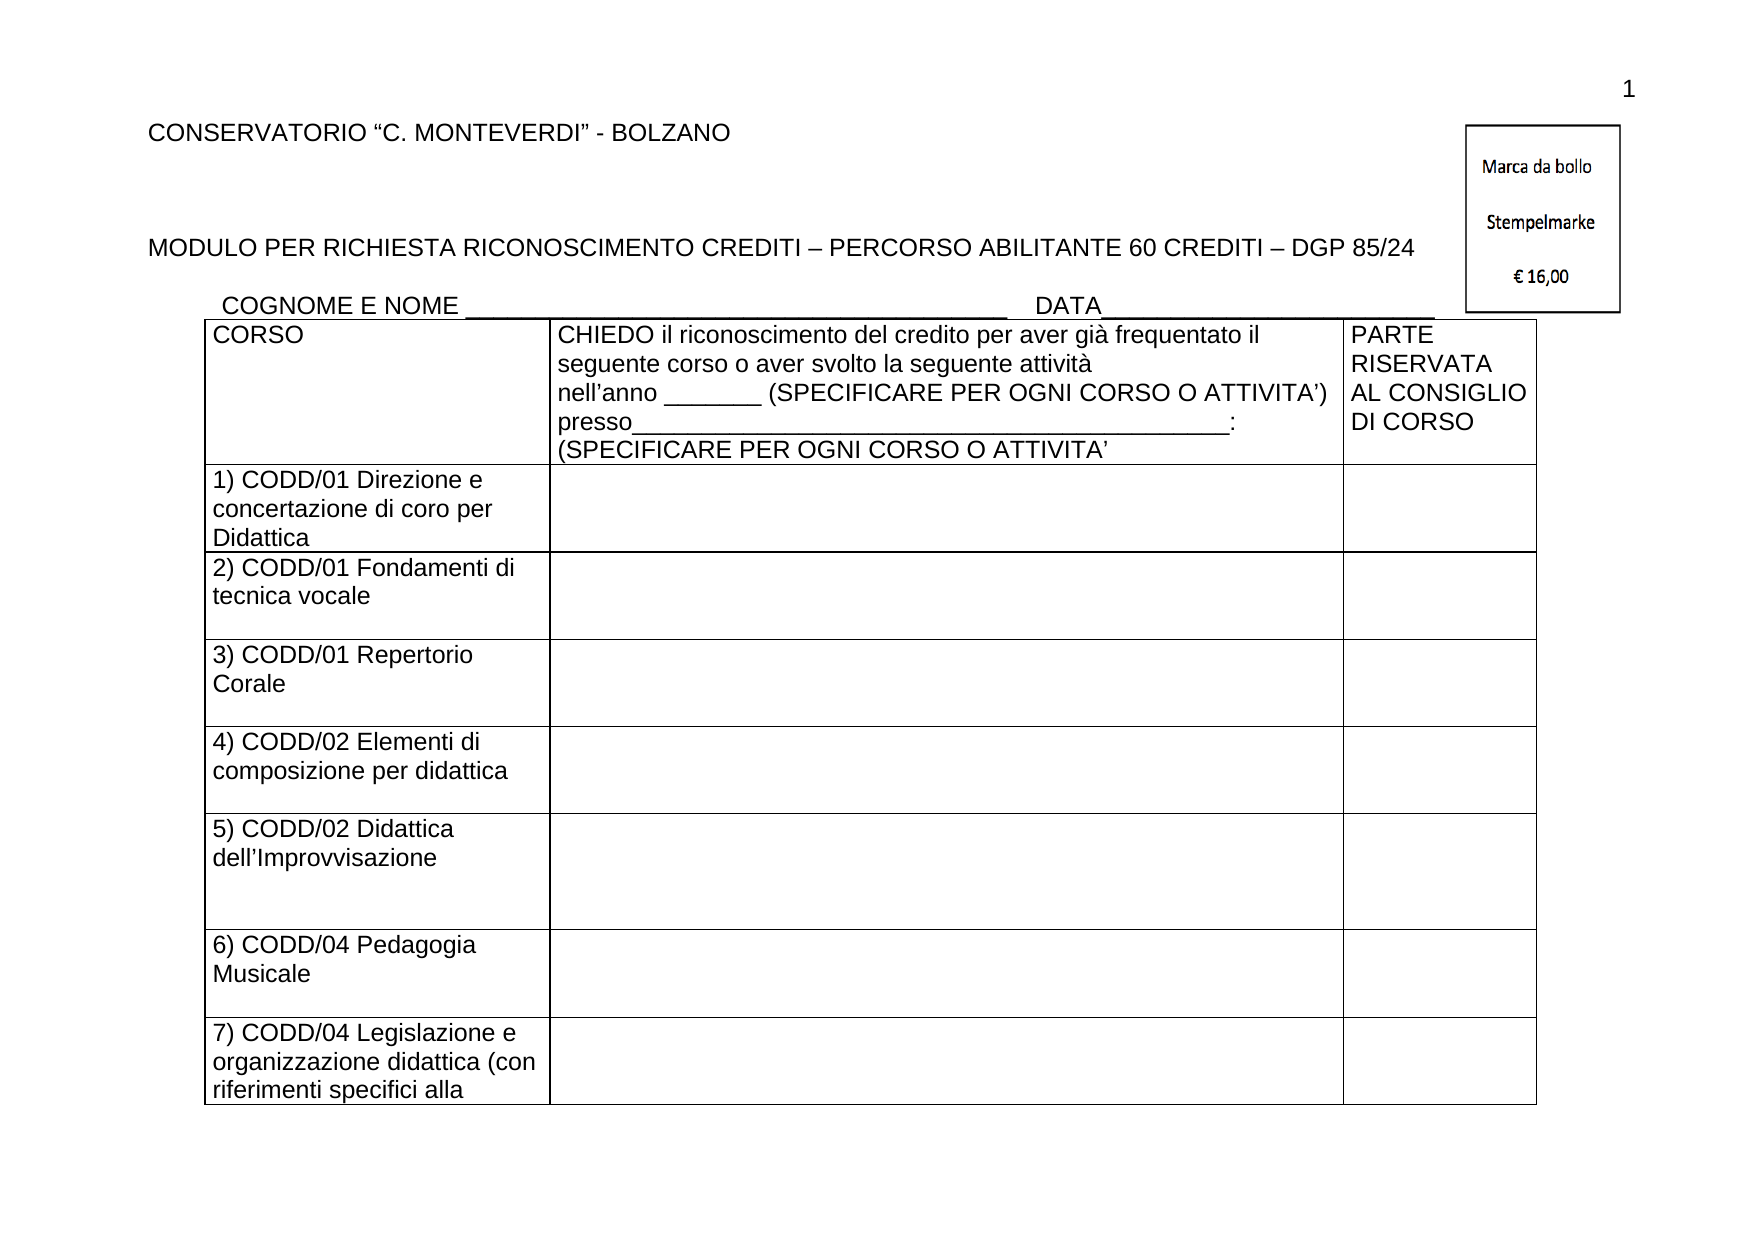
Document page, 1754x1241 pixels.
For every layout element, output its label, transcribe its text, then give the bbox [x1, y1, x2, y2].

table_cell 4) CODD/02 Elementi di composizione per didattica [206, 727, 549, 813]
table_cell 2) CODD/01 Fondamenti di tecnica vocale [206, 553, 549, 639]
table_cell 7) CODD/04 Legislazione e organizzazione didattica (con riferimenti specifici alla [206, 1018, 549, 1104]
table_header PARTE RISERVATA AL CONSIGLIO DI CORSO [1344, 320, 1536, 464]
table_cell [1344, 640, 1536, 726]
table_cell [551, 553, 1343, 639]
table_cell [1344, 930, 1536, 1017]
table_cell [1344, 1018, 1536, 1104]
table_cell [1344, 727, 1536, 813]
table_cell [551, 640, 1343, 726]
text CONSERVATORIO “C. MONTEVERDI” - BOLZANO [148, 118, 1636, 147]
text MODULO PER RICHIESTA RICONOSCIMENTO CREDITI – PERCORSO ABILITANTE 60 CREDITI – DGP 85/24 [148, 233, 1463, 262]
table_cell [551, 814, 1343, 929]
picture [1463, 120, 1623, 317]
table_cell [551, 1018, 1343, 1104]
table_cell [1344, 553, 1536, 639]
table_header CHIEDO il riconoscimento del credito per aver già frequentato il seguente corso o aver svolto la seguente attività nell’anno _______ (SPECIFICARE PER OGNI CORSO O ATTIVITA’) presso___________________________________________: (SPECIFICARE PER OGNI CORSO O ATTIVITA’ [551, 320, 1343, 464]
table_cell [1344, 814, 1536, 929]
table_cell [551, 930, 1343, 1017]
text COGNOME E NOME _______________________________________ DATA________________________ [148, 291, 1636, 319]
table_cell 3) CODD/01 Repertorio Corale [206, 640, 549, 726]
table_cell 6) CODD/04 Pedagogia Musicale [206, 930, 549, 1017]
table_cell [551, 465, 1343, 551]
table_cell 5) CODD/02 Didattica dell’Improvvisazione [206, 814, 549, 929]
table_cell [551, 727, 1343, 813]
table_header CORSO [206, 320, 549, 464]
table_cell 1) CODD/01 Direzione e concertazione di coro per Didattica [206, 465, 549, 551]
table_cell [1344, 465, 1536, 551]
